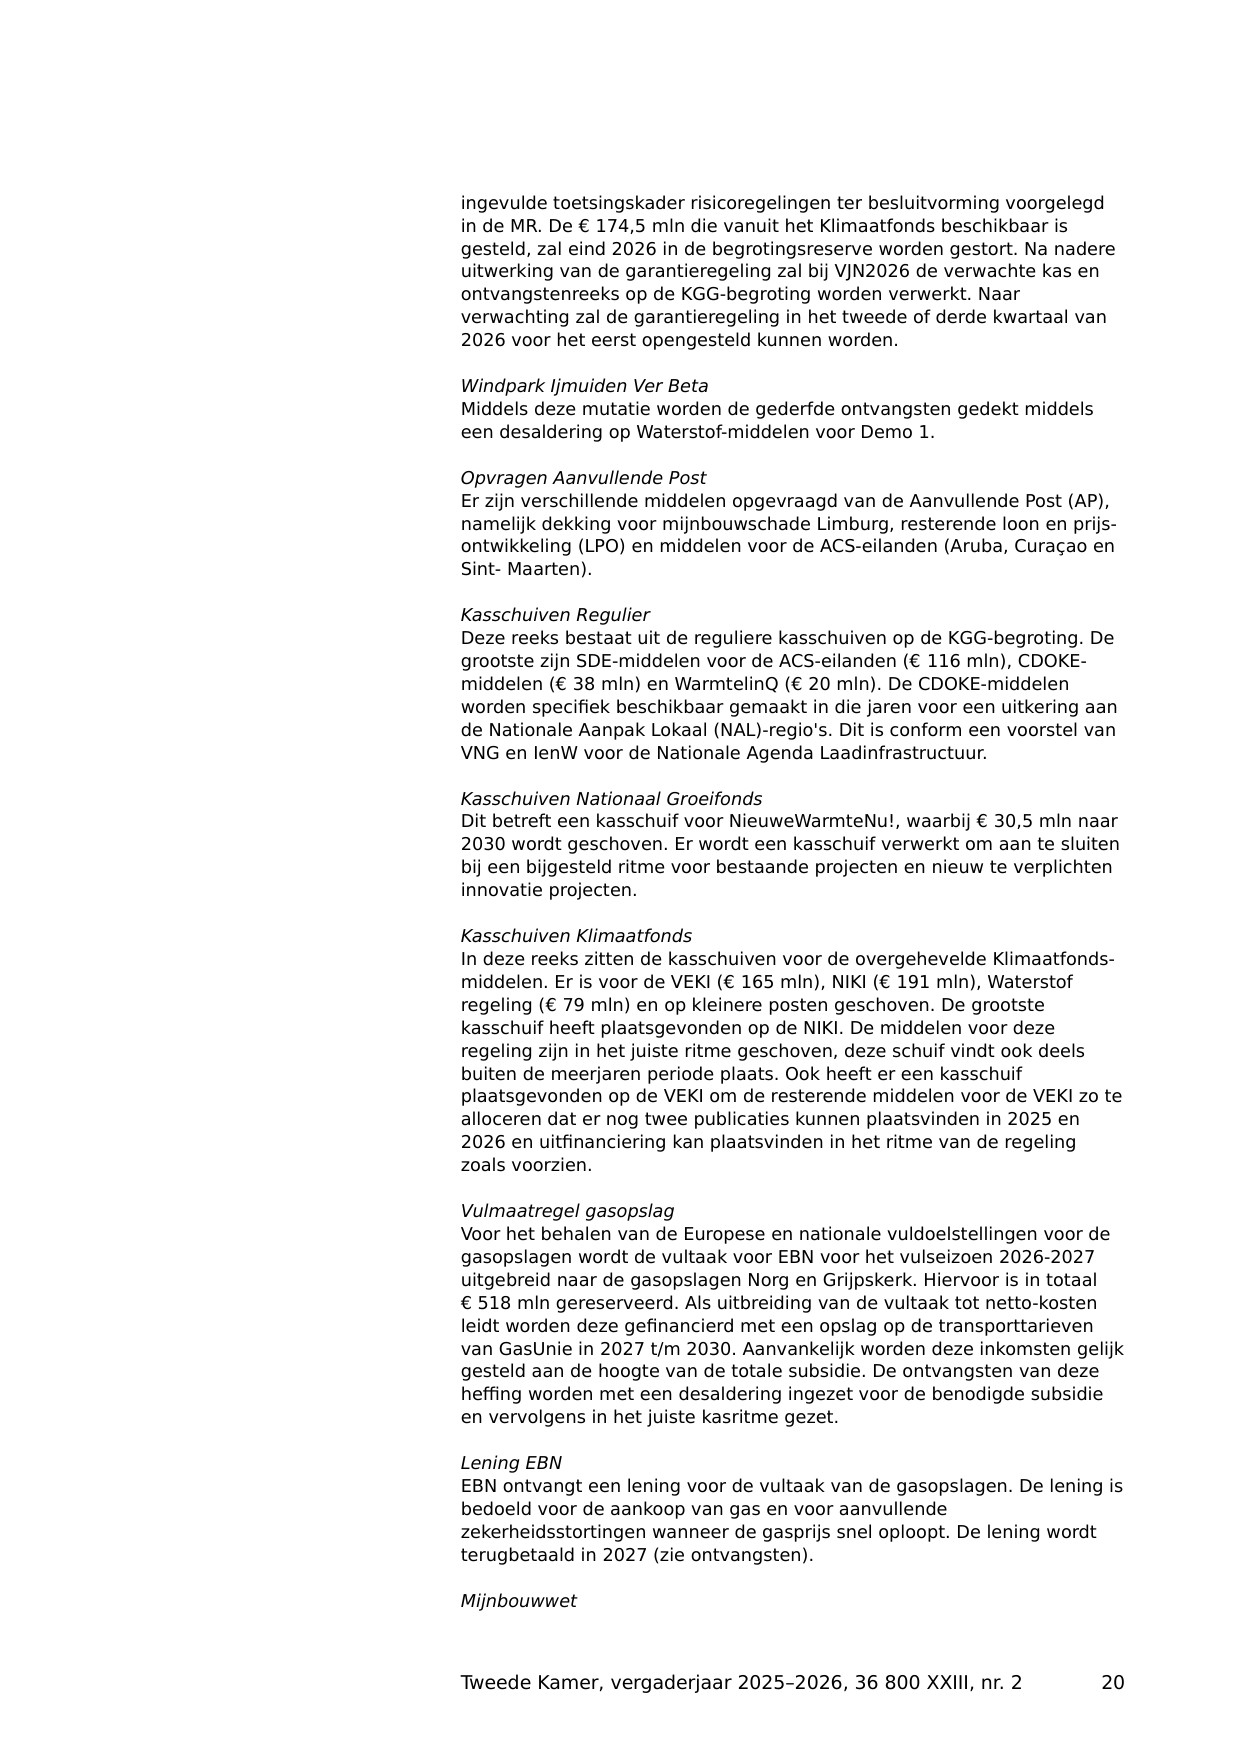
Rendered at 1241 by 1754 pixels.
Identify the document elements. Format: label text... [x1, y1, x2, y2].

text ingevulde toetsingskader risicoregelingen ter besluitvorming voorgelegd in de MR. De € 174,5 mln die vanuit het Klimaatfonds beschikbaar is gesteld, zal eind 2026 in de begrotingsreserve worden gestort. Na nadere uitwerking van de garantieregeling zal bij VJN2026 de verwachte kas en ontvangstenreeks op de KGG-begroting worden verwerkt. Naar verwachting zal de garantieregeling in het tweede of derde kwartaal van 2026 voor het eerst opengesteld kunnen worden. [461, 191, 1125, 351]
text Opvragen Aanvullende Post Er zijn verschillende middelen opgevraagd van de Aanvullende Post (AP), namelijk dekking voor mijnbouwschade Limburg, resterende loon en prijs-ontwikkeling (LPO) en middelen voor de ACS-eilanden (Aruba, Curaçao en Sint- Maarten). [461, 466, 1125, 580]
text Lening EBN EBN ontvangt een lening voor de vultaak van de gasopslagen. De lening is bedoeld voor de aankoop van gas en voor aanvullende zekerheidsstortingen wanneer de gasprijs snel oploopt. De lening wordt terugbetaald in 2027 (zie ontvangsten). [461, 1451, 1125, 1566]
text Kasschuiven Klimaatfonds In deze reeks zitten de kasschuiven voor de overgehevelde Klimaatfonds-middelen. Er is voor de VEKI (€ 165 mln), NIKI (€ 191 mln), Waterstof regeling (€ 79 mln) en op kleinere posten geschoven. De grootste kasschuif heeft plaatsgevonden op de NIKI. De middelen voor deze regeling zijn in het juiste ritme geschoven, deze schuif vindt ook deels buiten de meerjaren periode plaats. Ook heeft er een kasschuif plaatsgevonden op de VEKI om de resterende middelen voor de VEKI zo te alloceren dat er nog twee publicaties kunnen plaatsvinden in 2025 en 2026 en uitfinanciering kan plaatsvinden in het ritme van de regeling zoals voorzien. [461, 924, 1125, 1176]
text Vulmaatregel gasopslag Voor het behalen van de Europese en nationale vuldoelstellingen voor de gasopslagen wordt de vultaak voor EBN voor het vulseizoen 2026-2027 uitgebreid naar de gasopslagen Norg en Grijpskerk. Hiervoor is in totaal € 518 mln gereserveerd. Als uitbreiding van de vultaak tot netto-kosten leidt worden deze gefinancierd met een opslag op de transporttarieven van GasUnie in 2027 t/m 2030. Aanvankelijk worden deze inkomsten gelijk gesteld aan de hoogte van de totale subsidie. De ontvangsten van deze heffing worden met een desaldering ingezet voor de benodigde subsidie en vervolgens in het juiste kasritme gezet. [461, 1199, 1125, 1428]
text Windpark Ijmuiden Ver Beta Middels deze mutatie worden de gederfde ontvangsten gedekt middels een desaldering op Waterstof-middelen voor Demo 1. [461, 374, 1125, 443]
text Kasschuiven Regulier Deze reeks bestaat uit de reguliere kasschuiven op de KGG-begroting. De grootste zijn SDE-middelen voor de ACS-eilanden (€ 116 mln), CDOKE-middelen (€ 38 mln) en WarmtelinQ (€ 20 mln). De CDOKE-middelen worden specifiek beschikbaar gemaakt in die jaren voor een uitkering aan de Nationale Aanpak Lokaal (NAL)-regio's. Dit is conform een voorstel van VNG en IenW voor de Nationale Agenda Laadinfrastructuur. [461, 603, 1125, 764]
text Kasschuiven Nationaal Groeifonds Dit betreft een kasschuif voor NieuweWarmteNu!, waarbij € 30,5 mln naar 2030 wordt geschoven. Er wordt een kasschuif verwerkt om aan te sluiten bij een bijgesteld ritme voor bestaande projecten en nieuw te verplichten innovatie projecten. [461, 787, 1125, 901]
text Mijnbouwwet [461, 1589, 1125, 1612]
